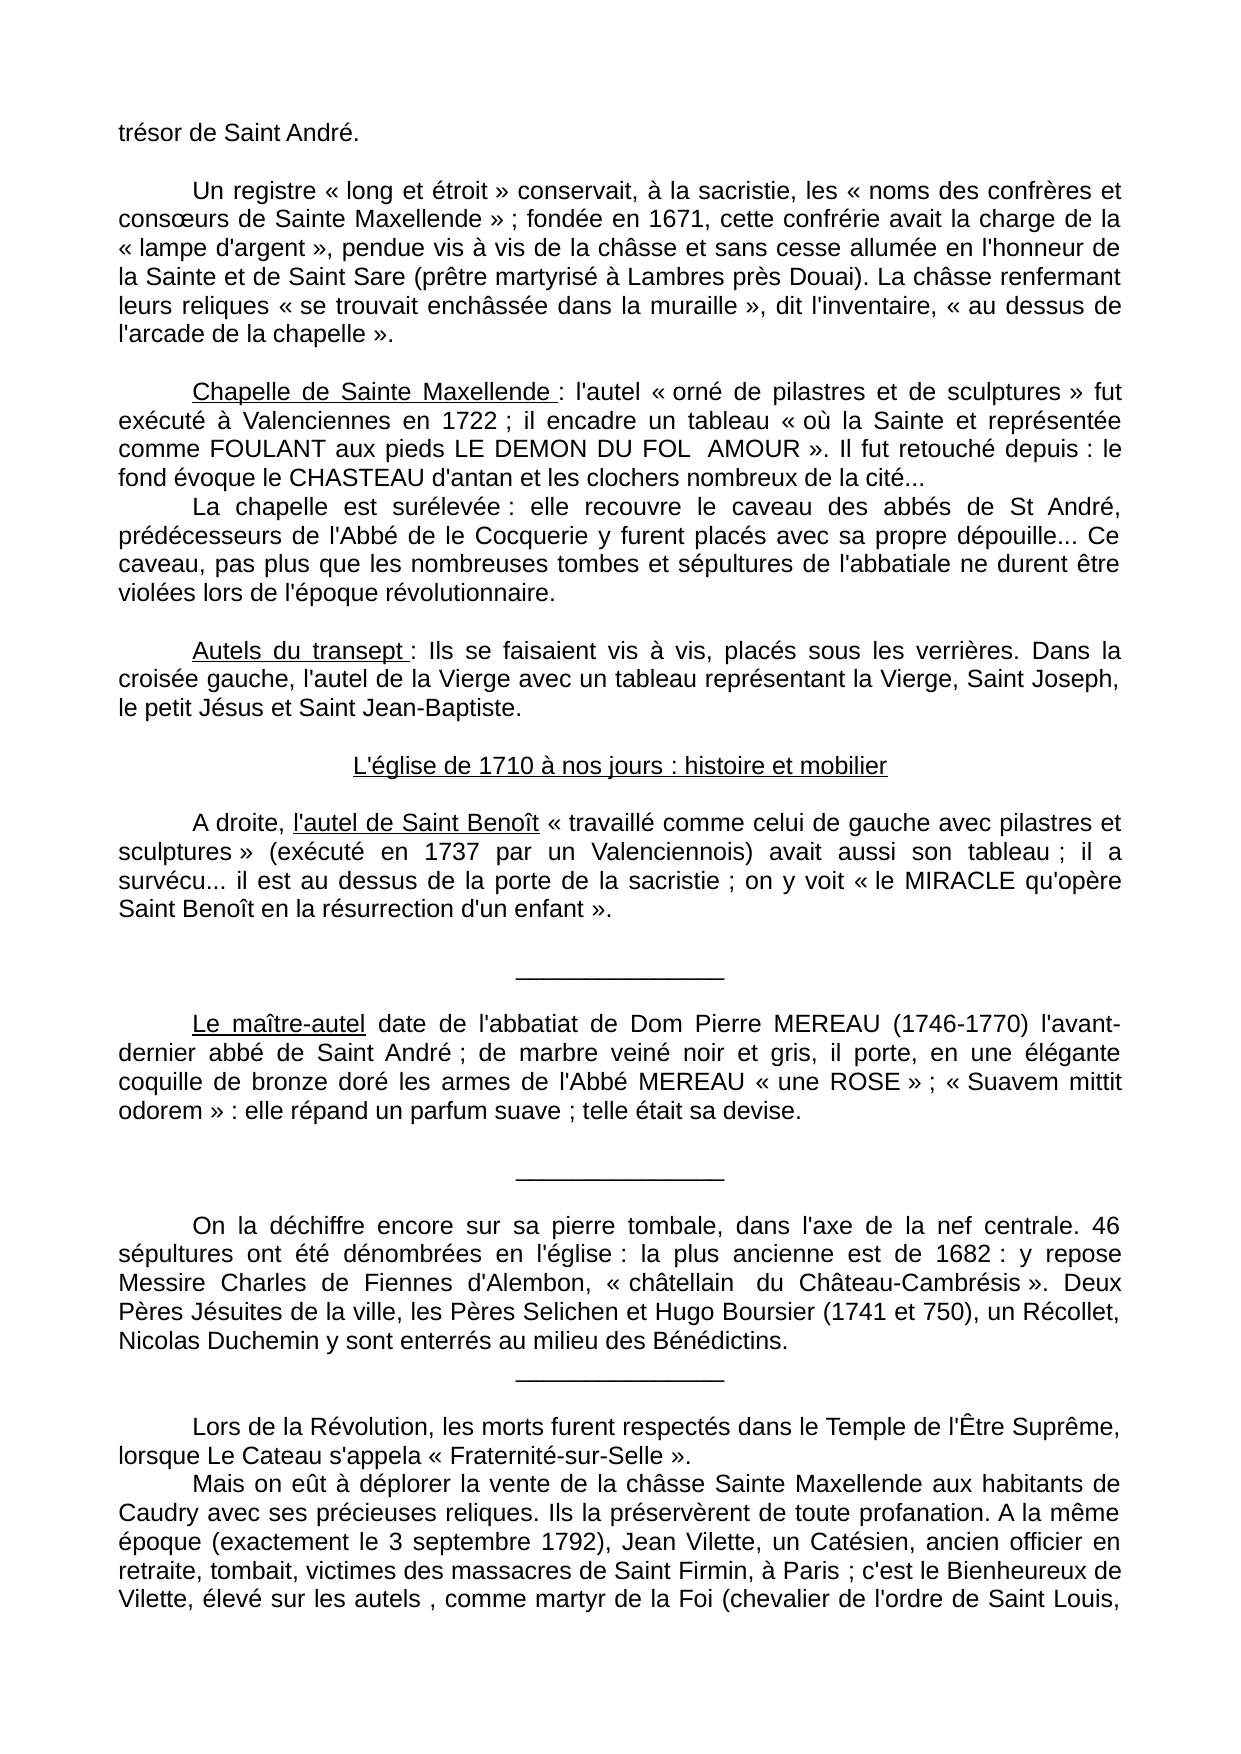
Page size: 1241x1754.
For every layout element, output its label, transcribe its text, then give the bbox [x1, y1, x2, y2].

text Le maître-autel date de l'abbatiat de Dom Pierre MEREAU (1746-1770) l'avant-dernier abbé de Saint André ; de marbre veiné noir et gris, il porte, en une élégante coquille de bronze doré les armes de l'Abbé MEREAU « une ROSE » ; « Suavem mittit odorem » : elle répand un parfum suave ; telle était sa devise. [118, 1009, 1122, 1124]
text _______________ [118, 1153, 1122, 1182]
text Mais on eût à déplorer la vente de la châsse Sainte Maxellende aux habitants de Caudry avec ses précieuses reliques. Ils la préservèrent de toute profanation. A la même époque (exactement le 3 septembre 1792), Jean Vilette, un Catésien, ancien officier en retraite, tombait, victimes des massacres de Saint Firmin, à Paris ; c'est le Bienheureux de Vilette, élevé sur les autels , comme martyr de la Foi (chevalier de l'ordre de Saint Louis, [118, 1469, 1122, 1613]
text L'église de 1710 à nos jours : histoire et mobilier [118, 751, 1122, 779]
text _______________ [118, 952, 1122, 981]
text Chapelle de Sainte Maxellende : l'autel « orné de pilastres et de sculptures » fut exécuté à Valenciennes en 1722 ; il encadre un tableau « où la Sainte et représentée comme FOULANT aux pieds LE DEMON DU FOL AMOUR ». Il fut retouché depuis : le fond évoque le CHASTEAU d'antan et les clochers nombreux de la cité... [118, 377, 1122, 492]
text On la déchiffre encore sur sa pierre tombale, dans l'axe de la nef centrale. 46 sépultures ont été dénombrées en l'église : la plus ancienne est de 1682 : y repose Messire Charles de Fiennes d'Alembon, « châtellain du Château-Cambrésis ». Deux Pères Jésuites de la ville, les Pères Selichen et Hugo Boursier (1741 et 750), un Récollet, Nicolas Duchemin y sont enterrés au milieu des Bénédictins. [118, 1211, 1122, 1354]
text Lors de la Révolution, les morts furent respectés dans le Temple de l'Être Suprême, lorsque Le Cateau s'appela « Fraternité-sur-Selle ». [118, 1412, 1122, 1469]
text La chapelle est surélevée : elle recouvre le caveau des abbés de St André, prédécesseurs de l'Abbé de le Cocquerie y furent placés avec sa propre dépouille... Ce caveau, pas plus que les nombreuses tombes et sépultures de l'abbatiale ne durent être violées lors de l'époque révolutionnaire. [118, 492, 1122, 607]
text _______________ [118, 1354, 1122, 1383]
text Autels du transept : Ils se faisaient vis à vis, placés sous les verrières. Dans la croisée gauche, l'autel de la Vierge avec un tableau représentant la Vierge, Saint Joseph, le petit Jésus et Saint Jean-Baptiste. [118, 636, 1122, 722]
text A droite, l'autel de Saint Benoît « travaillé comme celui de gauche avec pilastres et sculptures » (exécuté en 1737 par un Valenciennois) avait aussi son tableau ; il a survécu... il est au dessus de la porte de la sacristie ; on y voit « le MIRACLE qu'opère Saint Benoît en la résurrection d'un enfant ». [118, 808, 1122, 923]
text Un registre « long et étroit » conservait, à la sacristie, les « noms des confrères et consœurs de Sainte Maxellende » ; fondée en 1671, cette confrérie avait la charge de la « lampe d'argent », pendue vis à vis de la châsse et sans cesse allumée en l'honneur de la Sainte et de Saint Sare (prêtre martyrisé à Lambres près Douai). La châsse renfermant leurs reliques « se trouvait enchâssée dans la muraille », dit l'inventaire, « au dessus de l'arcade de la chapelle ». [118, 176, 1122, 348]
text trésor de Saint André. [118, 118, 1122, 147]
